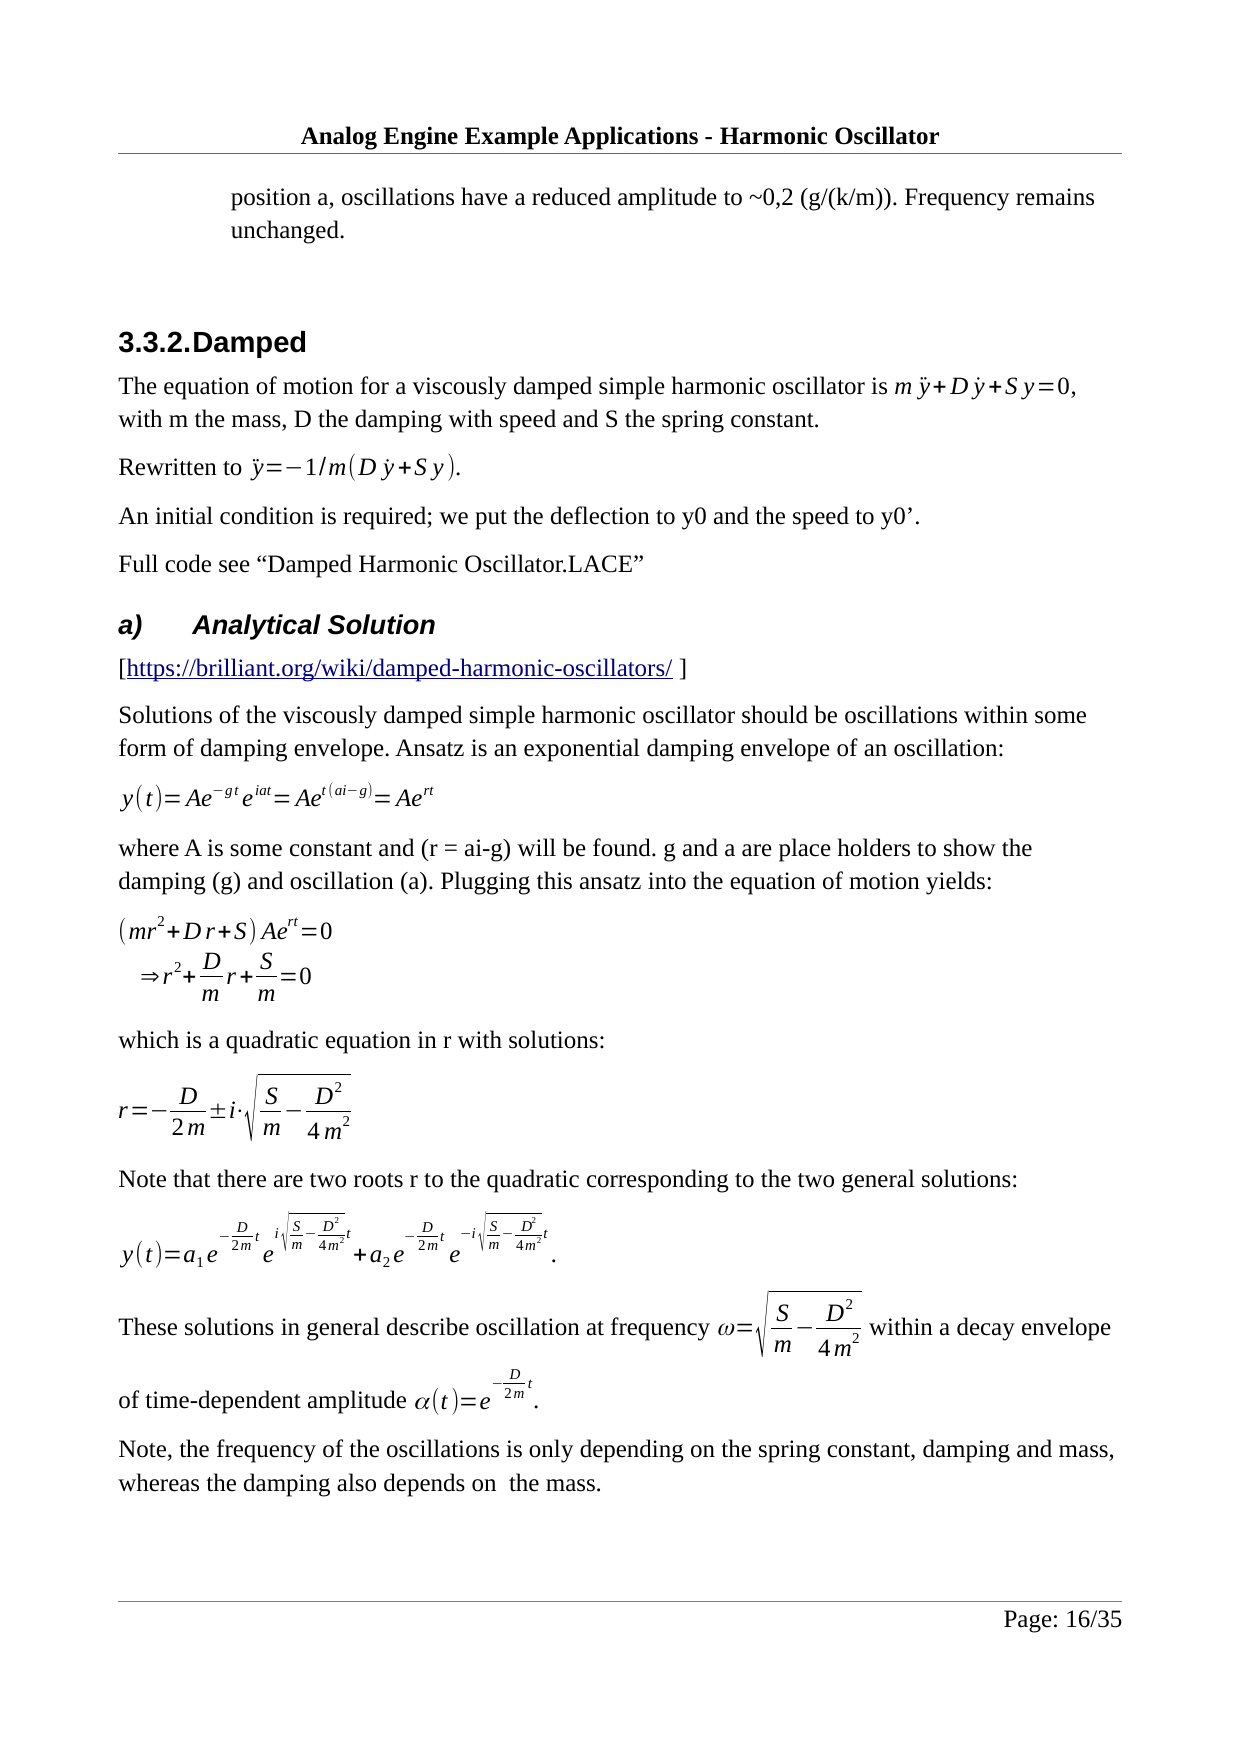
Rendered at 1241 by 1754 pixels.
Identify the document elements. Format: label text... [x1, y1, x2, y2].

text The equation of motion for a viscously damped simple harmonic oscillator is , with m the mass, D the damping with speed and S the spring constant. [118, 371, 1122, 433]
list position a, oscillations have a reduced amplitude to ~0,2 (g/(k/m)). Frequency remains unchanged. [193, 182, 1122, 244]
subtitle Analytical Solution [118, 609, 1122, 640]
text Full code see “Damped Harmonic Oscillator.LACE” [118, 549, 1122, 577]
text which is a quadratic equation in r with solutions: [118, 1026, 1122, 1054]
subtitle Damped [118, 325, 1122, 359]
text An initial condition is required; we put the deflection to y0 and the speed to y0’. [118, 501, 1122, 530]
text [https://brilliant.org/wiki/damped-harmonic-oscillators/ ] [118, 653, 1122, 681]
text These solutions in general describe oscillation at frequency within a decay envelope of time-dependent amplitude . [118, 1290, 1122, 1416]
text Solutions of the viscously damped simple harmonic oscillator should be oscillations within some form of damping envelope. Ansatz is an exponential damping envelope of an oscillation: [118, 700, 1122, 762]
text Note that there are two roots r to the quadratic corresponding to the two general solutions: [118, 1164, 1122, 1193]
text Note, the frequency of the oscillations is only depending on the spring constant, damping and mass, whereas the damping also depends on the mass. [118, 1434, 1122, 1496]
text Rewritten to . [118, 452, 1122, 482]
text where A is some constant and (r = ai-g) will be found. g and a are place holders to show the damping (g) and oscillation (a). Plugging this ansatz into the equation of motion yields: [118, 833, 1122, 895]
